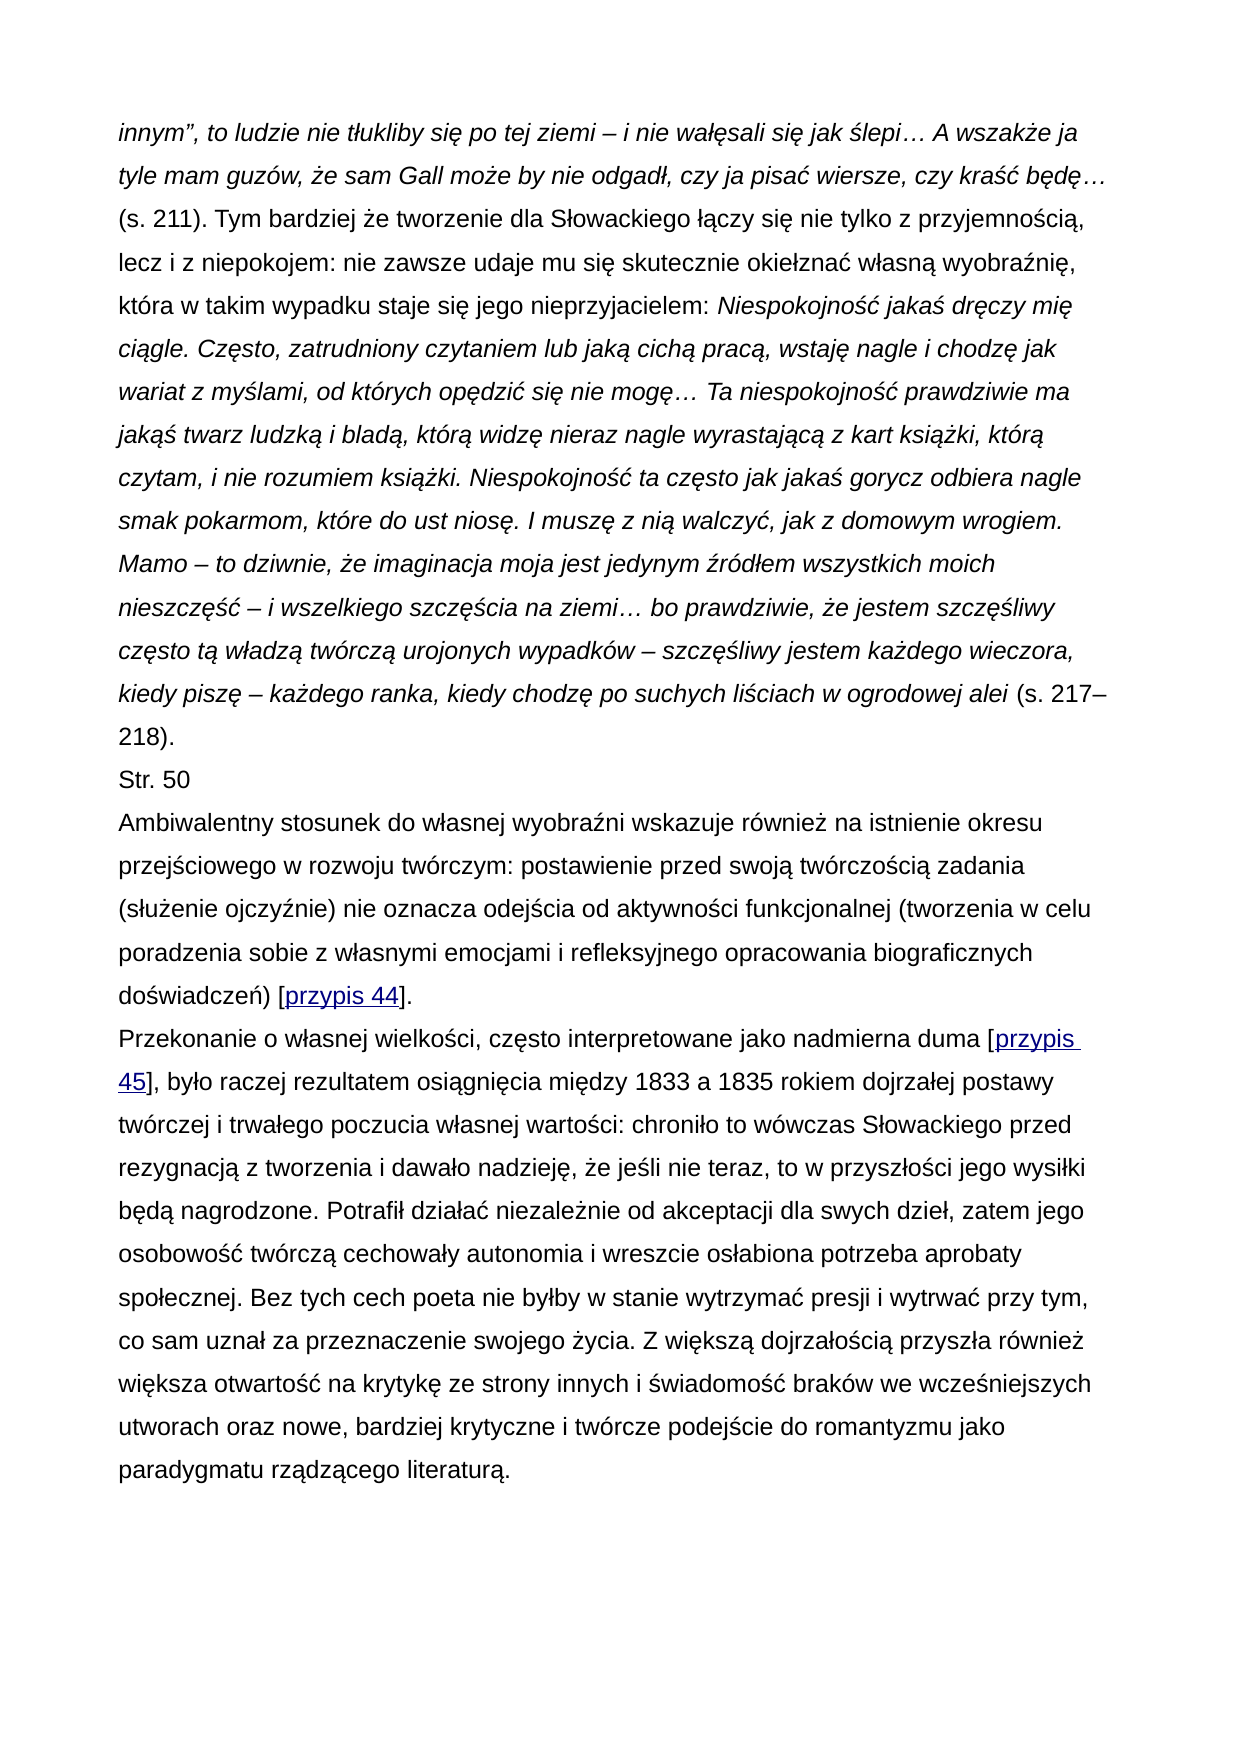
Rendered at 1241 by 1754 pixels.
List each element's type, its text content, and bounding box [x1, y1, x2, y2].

text Str. 50 [118, 765, 1122, 794]
text Ambiwalentny stosunek do własnej wyobraźni wskazuje również na istnienie okresu przejściowego w rozwoju twórczym: postawienie przed swoją twórczością zadania (służenie ojczyźnie) nie oznacza odejścia od aktywności funkcjonalnej (tworzenia w celu poradzenia sobie z własnymi emocjami i refleksyjnego opracowania biograficznych doświadczeń) [przypis 44]. [118, 808, 1122, 1009]
text innym”, to ludzie nie tłukliby się po tej ziemi – i nie wałęsali się jak ślepi… A wszakże ja tyle mam guzów, że sam Gall może by nie odgadł, czy ja pisać wiersze, czy kraść będę… (s. 211). Tym bardziej że tworzenie dla Słowackiego łączy się nie tylko z przyjemnością, lecz i z niepokojem: nie zawsze udaje mu się skutecznie okiełznać własną wyobraźnię, która w takim wypadku staje się jego nieprzyjacielem: Niespokojność jakaś dręczy mię ciągle. Często, zatrudniony czytaniem lub jaką cichą pracą, wstaję nagle i chodzę jak wariat z myślami, od których opędzić się nie mogę… Ta niespokojność prawdziwie ma jakąś twarz ludzką i bladą, którą widzę nieraz nagle wyrastającą z kart książki, którą czytam, i nie rozumiem książki. Niespokojność ta często jak jakaś gorycz odbiera nagle smak pokarmom, które do ust niosę. I muszę z nią walczyć, jak z domowym wrogiem. Mamo – to dziwnie, że imaginacja moja jest jedynym źródłem wszystkich moich nieszczęść – i wszelkiego szczęścia na ziemi… bo prawdziwie, że jestem szczęśliwy często tą władzą twórczą urojonych wypadków – szczęśliwy jestem każdego wieczora, kiedy piszę – każdego ranka, kiedy chodzę po suchych liściach w ogrodowej alei (s. 217–218). [118, 118, 1122, 751]
text Przekonanie o własnej wielkości, często interpretowane jako nadmierna duma [przypis 45], było raczej rezultatem osiągnięcia między 1833 a 1835 rokiem dojrzałej postawy twórczej i trwałego poczucia własnej wartości: chroniło to wówczas Słowackiego przed rezygnacją z tworzenia i dawało nadzieję, że jeśli nie teraz, to w przyszłości jego wysiłki będą nagrodzone. Potrafił działać niezależnie od akceptacji dla swych dzieł, zatem jego osobowość twórczą cechowały autonomia i wreszcie osłabiona potrzeba aprobaty społecznej. Bez tych cech poeta nie byłby w stanie wytrzymać presji i wytrwać przy tym, co sam uznał za przeznaczenie swojego życia. Z większą dojrzałością przyszła również większa otwartość na krytykę ze strony innych i świadomość braków we wcześniejszych utworach oraz nowe, bardziej krytyczne i twórcze podejście do romantyzmu jako paradygmatu rządzącego literaturą. [118, 1024, 1122, 1484]
